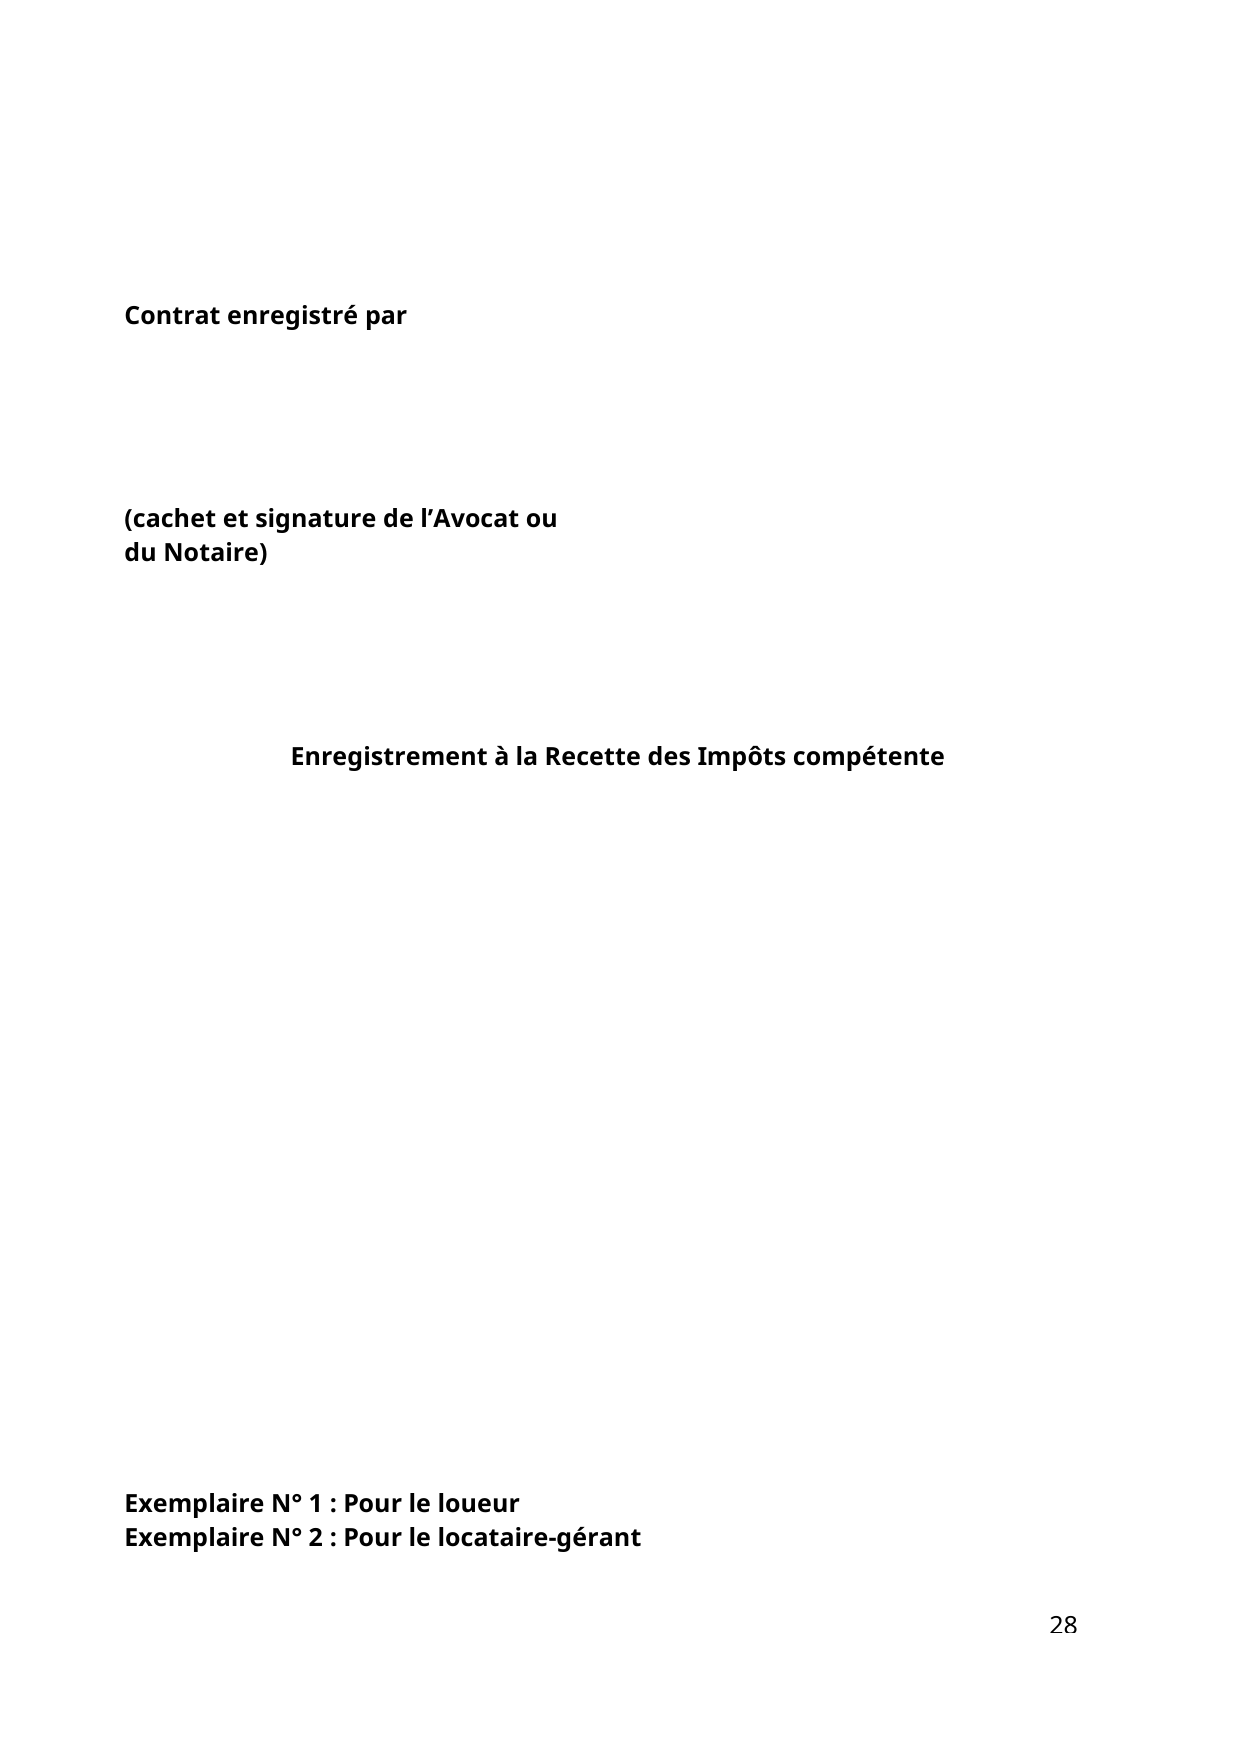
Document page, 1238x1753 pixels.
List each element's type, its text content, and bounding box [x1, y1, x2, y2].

text Contrat enregistré par [124, 298, 1112, 332]
text (cachet et signature de l’Avocat ou [124, 501, 1112, 535]
text Exemplaire N° 2 : Pour le locataire-gérant [124, 1520, 1112, 1554]
text Exemplaire N° 1 : Pour le loueur [124, 1486, 1112, 1520]
text du Notaire) [124, 535, 1112, 569]
subtitle Enregistrement à la Recette des Impôts compétente [124, 739, 1112, 773]
